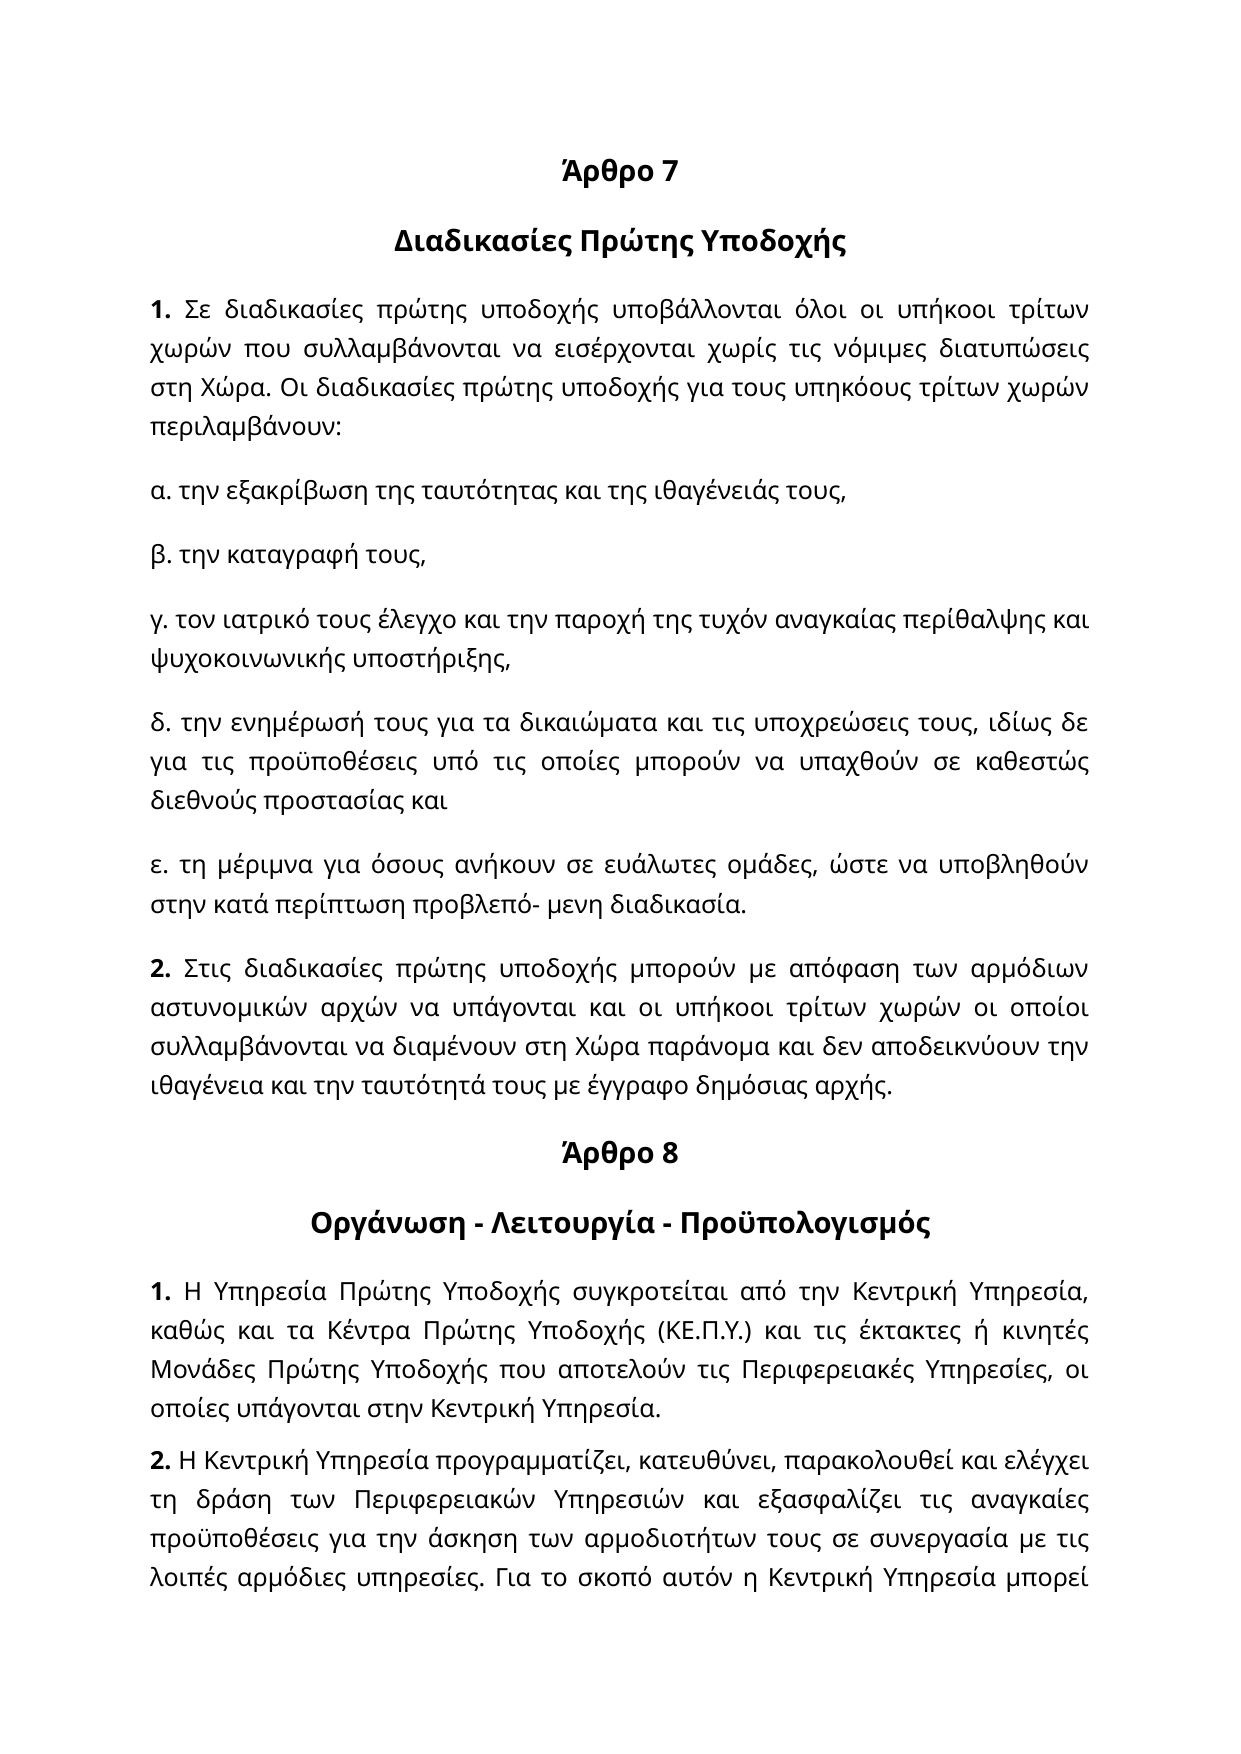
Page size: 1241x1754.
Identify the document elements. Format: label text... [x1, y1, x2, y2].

text ε. τη μέριμνα για όσους ανήκουν σε ευάλωτες ομάδες, ώστε να υποβληθούν στην κατά περίπτωση προβλεπό- μενη διαδικασία. [150, 847, 1090, 920]
text 1. Σε διαδικασίες πρώτης υποδοχής υποβάλλονται όλοι οι υπήκοοι τρίτων χωρών που συλλαμβάνονται να εισέρχονται χωρίς τις νόμιμες διατυπώσεις στη Χώρα. Οι διαδικασίες πρώτης υποδοχής για τους υπηκόους τρίτων χωρών περιλαμβάνουν: [150, 291, 1090, 443]
subtitle Άρθρο 8 [150, 1132, 1090, 1172]
text δ. την ενημέρωσή τους για τα δικαιώματα και τις υποχρεώσεις τους, ιδίως δε για τις προϋποθέσεις υπό τις οποίες μπορούν να υπαχθούν σε καθεστώς διεθνούς προστασίας και [150, 704, 1090, 817]
subtitle Οργάνωση - Λειτουργία - Προϋπολογισμός [150, 1203, 1090, 1242]
text β. την καταγραφή τους, [150, 537, 1090, 571]
text γ. τον ιατρικό τους έλεγχο και την παροχή της τυχόν αναγκαίας περίθαλψης και ψυχοκοινωνικής υποστήριξης, [150, 601, 1090, 674]
text 1. Η Υπηρεσία Πρώτης Υποδοχής συγκροτείται από την Κεντρική Υπηρεσία, καθώς και τα Κέντρα Πρώτης Υποδοχής (ΚΕ.Π.Υ.) και τις έκτακτες ή κινητές Μονάδες Πρώτης Υποδοχής που αποτελούν τις Περιφερειακές Υπηρεσίες, οι οποίες υπάγονται στην Κεντρική Υπηρεσία. [150, 1273, 1090, 1425]
subtitle Άρθρο 7 [150, 150, 1090, 190]
subtitle Διαδικασίες Πρώτης Υποδοχής [150, 221, 1090, 260]
text α. την εξακρίβωση της ταυτότητας και της ιθαγένειάς τους, [150, 473, 1090, 507]
text 2. Στις διαδικασίες πρώτης υποδοχής μπορούν με απόφαση των αρμόδιων αστυνομικών αρχών να υπάγονται και οι υπήκοοι τρίτων χωρών οι οποίοι συλλαμβάνονται να διαμένουν στη Χώρα παράνομα και δεν αποδεικνύουν την ιθαγένεια και την ταυτότητά τους με έγγραφο δημόσιας αρχής. [150, 950, 1090, 1102]
text 2. Η Κεντρική Υπηρεσία προγραμματίζει, κατευθύνει, παρακολουθεί και ελέγχει τη δράση των Περιφερειακών Υπηρεσιών και εξασφαλίζει τις αναγκαίες προϋποθέσεις για την άσκηση των αρμοδιοτήτων τους σε συνεργασία με τις λοιπές αρμόδιες υπηρεσίες. Για το σκοπό αυτόν η Κεντρική Υπηρεσία μπορεί [150, 1442, 1090, 1594]
